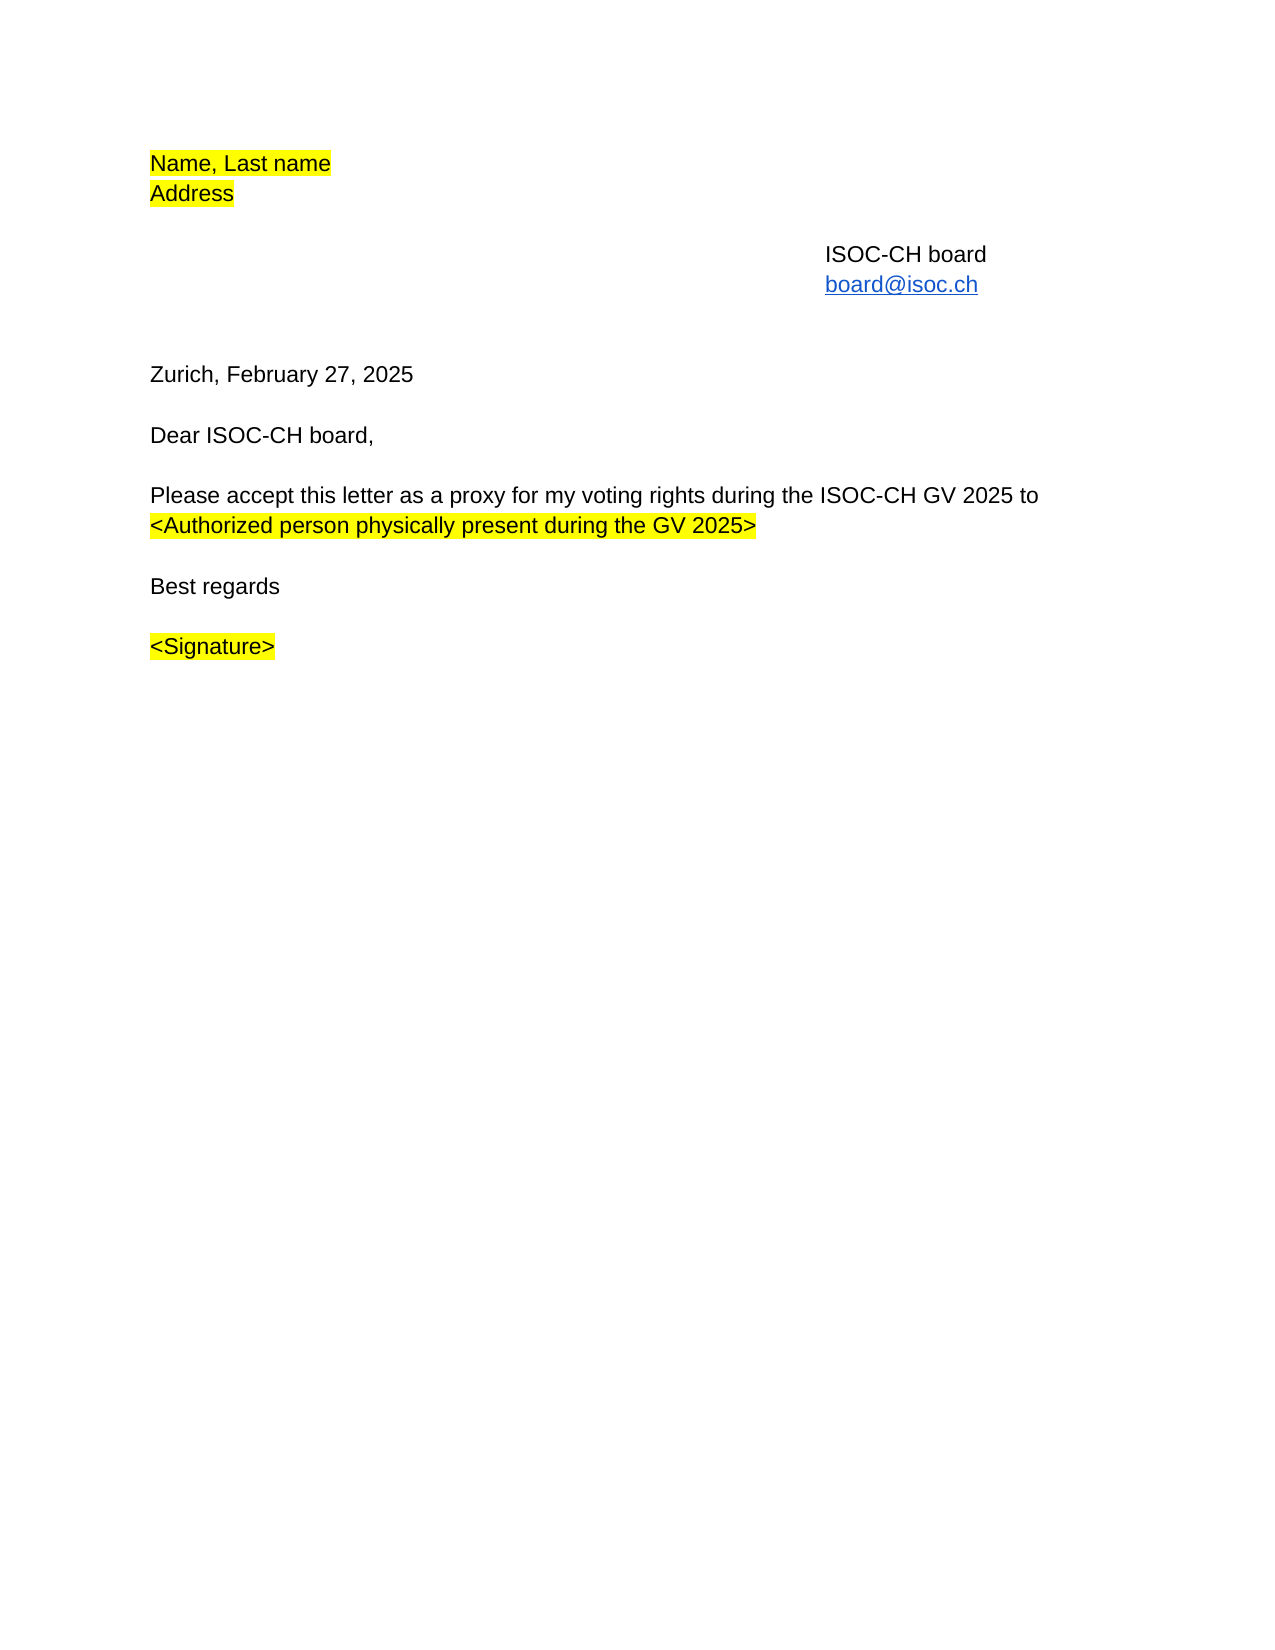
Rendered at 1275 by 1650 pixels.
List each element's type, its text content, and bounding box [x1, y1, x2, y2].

text Please accept this letter as a proxy for my voting rights during the ISOC-CH GV 2025 to <Authorized person physically present during the GV 2025> [150, 482, 1125, 539]
text Best regards [150, 573, 1125, 599]
text Address [150, 180, 1125, 207]
text board@isoc.ch [150, 271, 1125, 297]
text Name, Last name [150, 150, 1125, 176]
text Dear ISOC-CH board, [150, 422, 1125, 448]
text <Signature> [150, 633, 1125, 660]
text Zurich, February 27, 2025 [150, 361, 1125, 388]
text ISOC-CH board [150, 241, 1125, 267]
